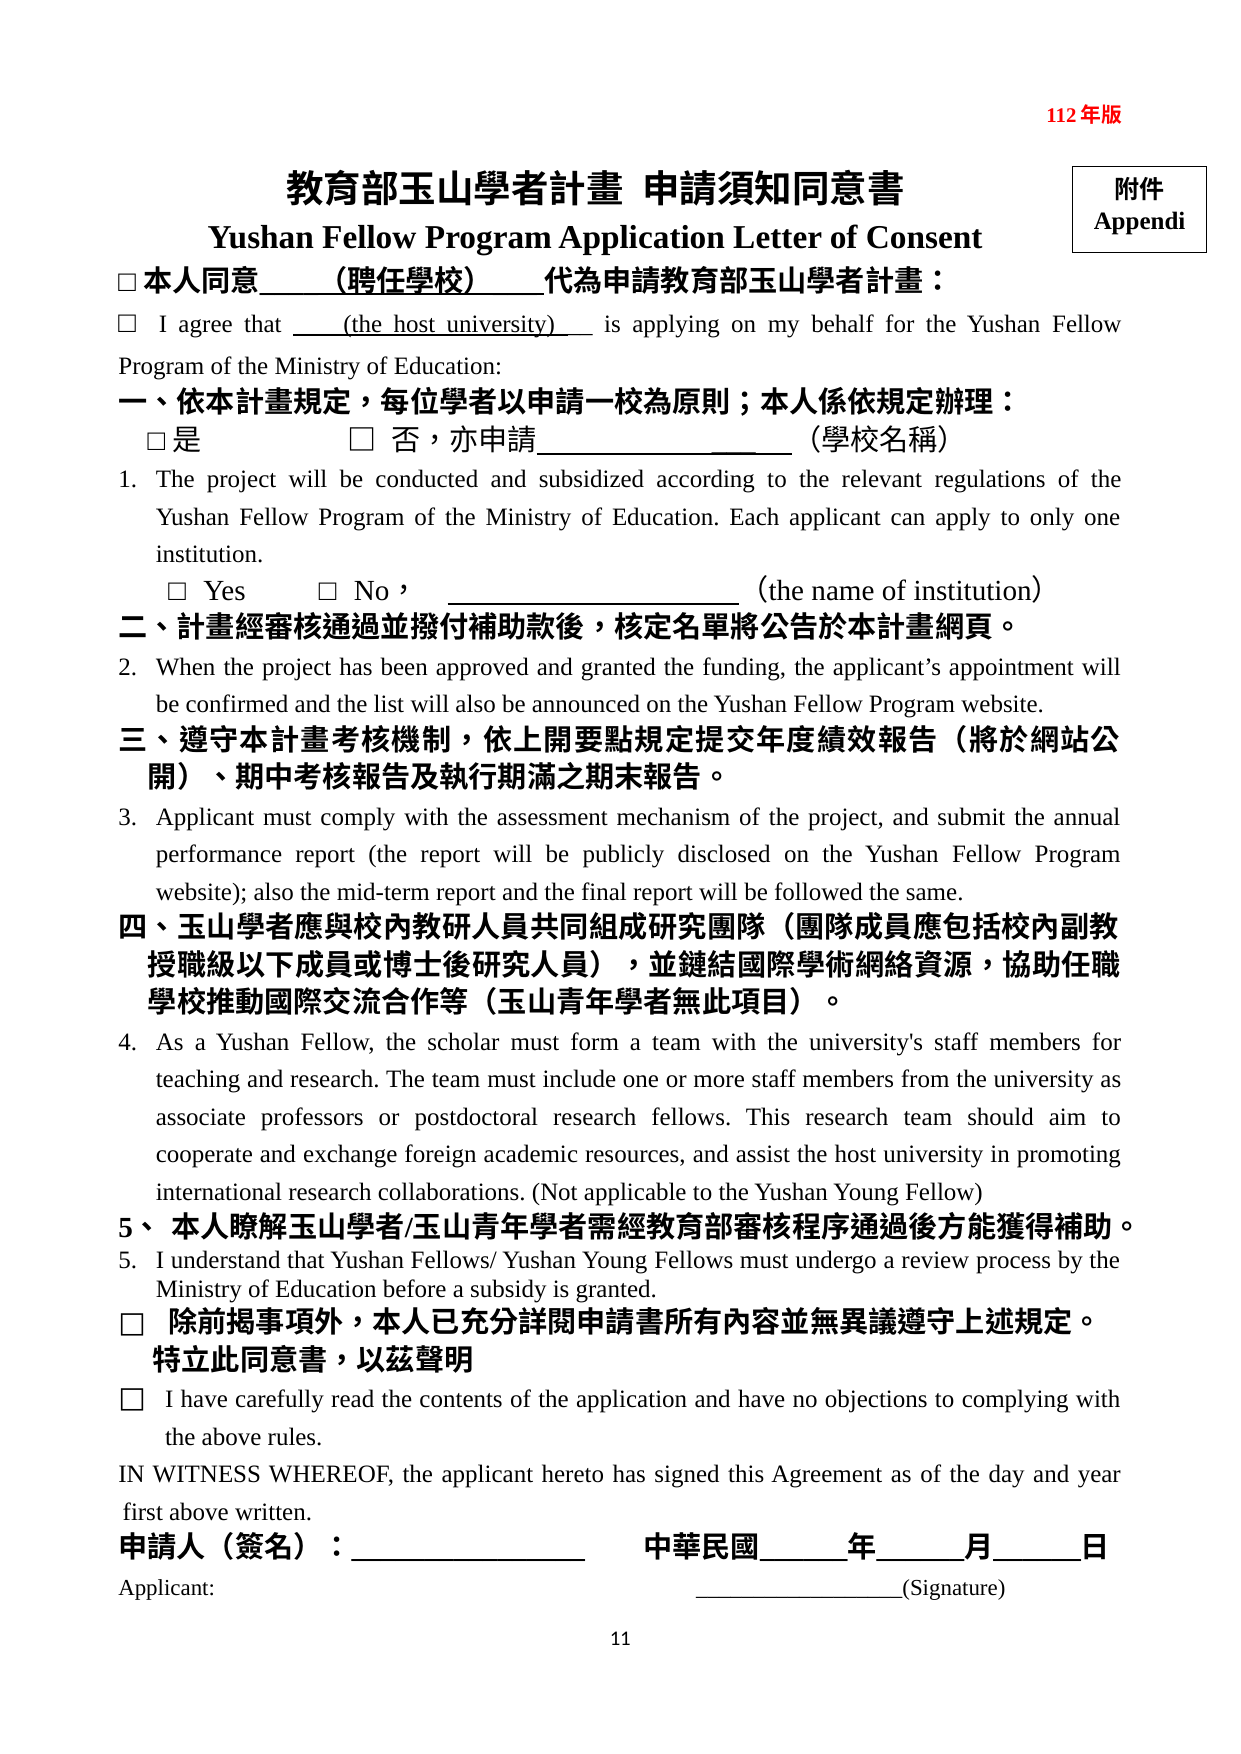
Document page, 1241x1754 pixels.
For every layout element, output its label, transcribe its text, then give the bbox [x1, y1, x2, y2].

text 一、依本計畫規定，每位學者以申請一校為原則；本人係依規定辦理： [118, 383, 1122, 420]
text 申請人（簽名）：________________ 中華民國______年______月______日 [118, 1528, 1122, 1565]
list 除前揭事項外，本人已充分詳閱申請書所有內容並無異議遵守上述規定。 [118, 1303, 1122, 1340]
text 三、遵守本計畫考核機制，依上開要點規定提交年度績效報告（將於網站公開）、期中考核報告及執行期滿之期末報告。 [118, 720, 1122, 795]
text □ Yes □ No， （the name of institution） [168, 570, 1122, 608]
list When the project has been approved and granted the funding, the applicant’s appointment will be confirmed and the list will also be announced on the Yushan Fellow Program website. [118, 645, 1122, 720]
text IN WITNESS WHEREOF, the applicant hereto has signed this Agreement as of the day and year first above written. [118, 1453, 1122, 1528]
text 教育部玉山學者計畫 申請須知同意書 [118, 166, 1072, 212]
text 特立此同意書，以茲聲明 [152, 1340, 1122, 1378]
list I understand that Yushan Fellows/ Yushan Young Fellows must undergo a review process by the Ministry of Education before a subsidy is granted. [118, 1245, 1122, 1303]
list 本人瞭解玉山學者/玉山青年學者需經教育部審核程序通過後方能獲得補助。 [118, 1208, 1122, 1245]
text Applicant: __________________(Signature) [118, 1565, 1005, 1603]
text Appendix [1087, 205, 1191, 244]
text □ 是 □ 否，亦申請 ___ （學校名稱） [118, 420, 1122, 458]
text □ I agree that ____(the host university)___ is applying on my behalf for the Yushan Fellow Program of the Ministry of Education: [118, 299, 1122, 383]
list As a Yushan Fellow, the scholar must form a team with the university's staff members for teaching and research. The team must include one or more staff members from the university as associate professors or postdoctoral research fellows. This research team should aim to cooperate and exchange foreign academic resources, and assist the host university in promoting international research collaborations. (Not applicable to the Yushan Young Fellow) [118, 1020, 1122, 1208]
list The project will be conducted and subsidized according to the relevant regulations of the Yushan Fellow Program of the Ministry of Education. Each applicant can apply to only one institution. [118, 458, 1122, 570]
text □ 本人同意____（聘任學校）___ 代為申請教育部玉山學者計畫： [118, 258, 1122, 299]
text 二、計畫經審核通過並撥付補助款後，核定名單將公告於本計畫網頁。 [118, 608, 1122, 645]
text 附件 [1087, 173, 1191, 205]
text 四、玉山學者應與校內教研人員共同組成研究團隊（團隊成員應包括校內副教授職級以下成員或博士後研究人員），並鏈結國際學術網絡資源，協助任職學校推動國際交流合作等（玉山青年學者無此項目）。 [118, 908, 1122, 1020]
text [1073, 167, 1206, 252]
list Applicant must comply with the assessment mechanism of the project, and submit the annual performance report (the report will be publicly disclosed on the Yushan Fellow Program website); also the mid-term report and the final report will be followed the same. [118, 795, 1122, 908]
text Yushan Fellow Program Application Letter of Consent [118, 212, 1122, 258]
list I have carefully read the contents of the application and have no objections to complying with the above rules. [118, 1378, 1122, 1453]
